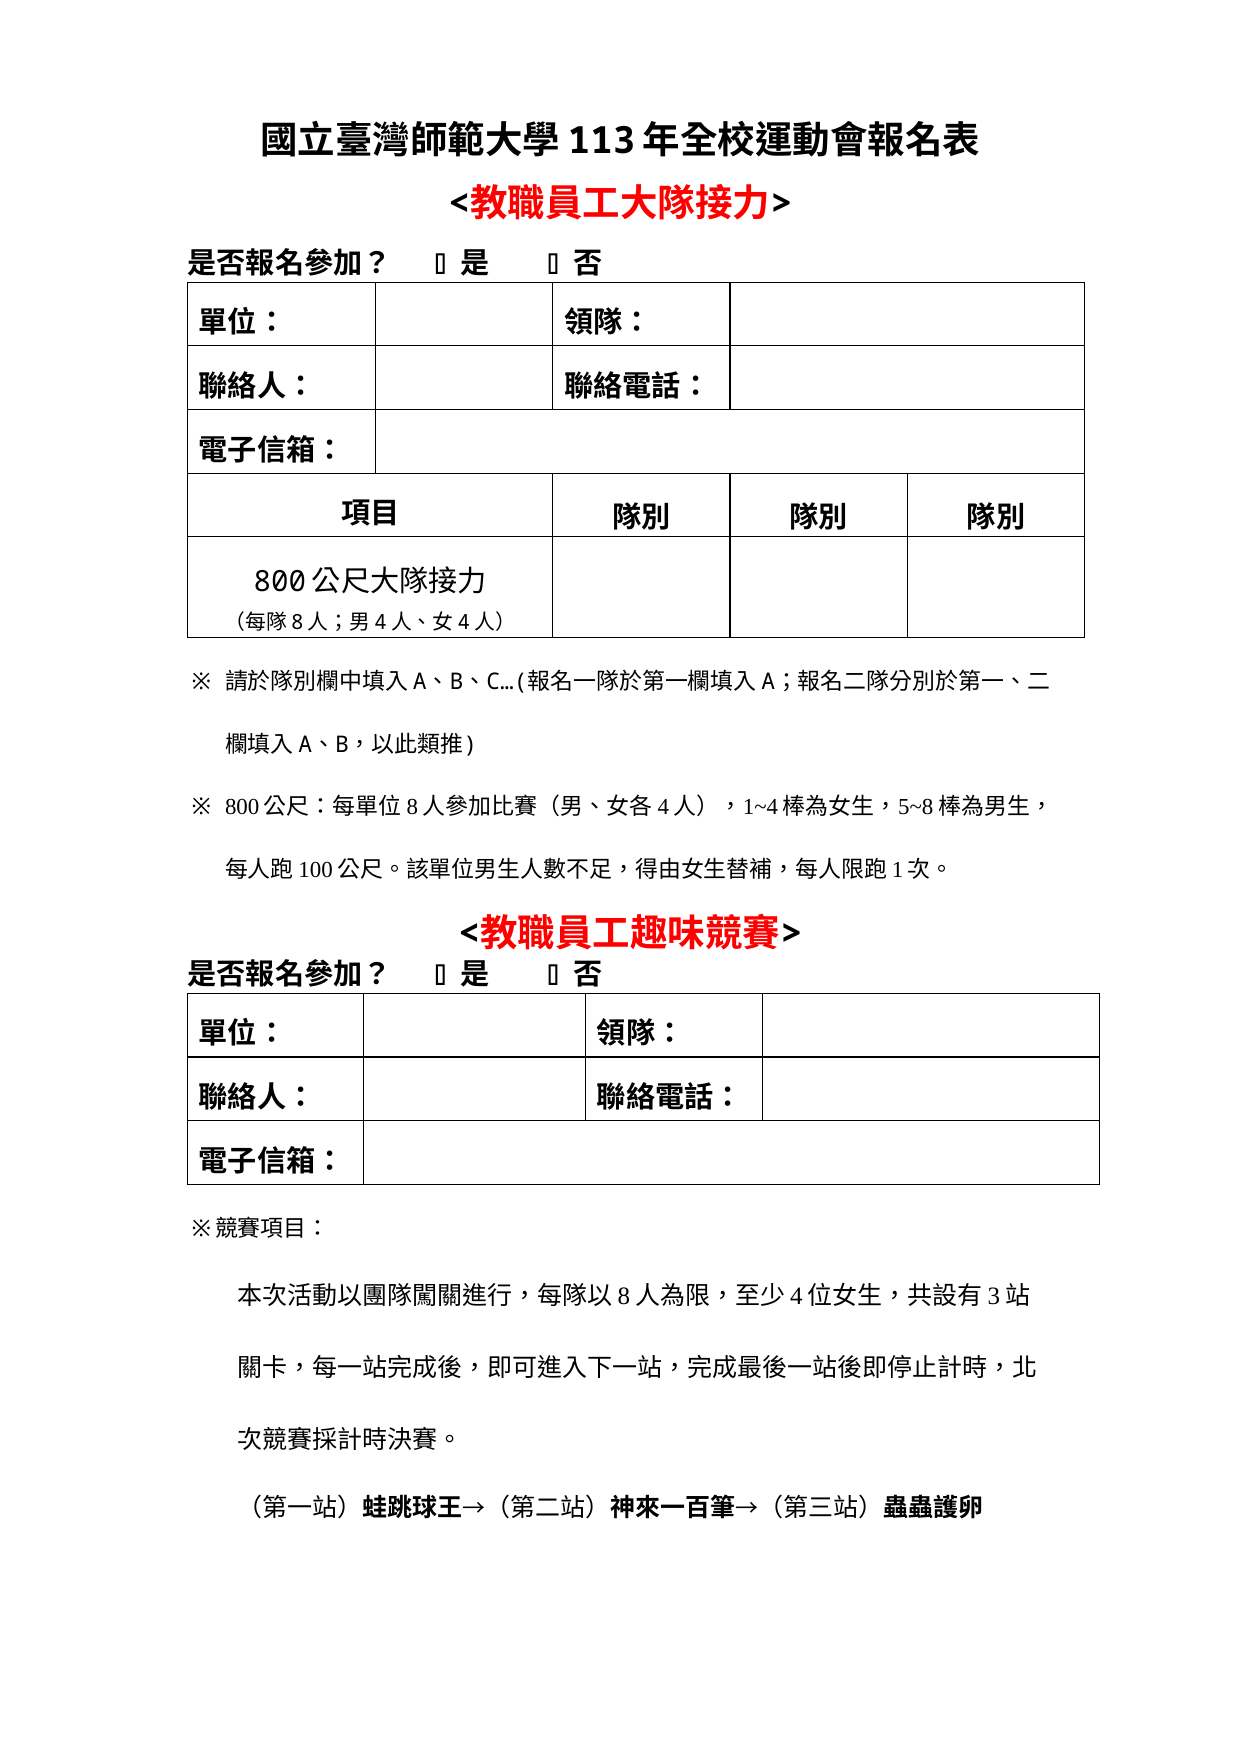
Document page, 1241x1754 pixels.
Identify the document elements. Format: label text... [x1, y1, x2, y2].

table_cell [376, 410, 1084, 472]
table_cell 電子信箱： [188, 410, 375, 472]
table_header 領隊： [586, 994, 762, 1056]
table_header 單位： [188, 994, 363, 1056]
text 本次活動以團隊闖關進行，每隊以8人為限，至少4位女生，共設有3站關卡，每一站完成後，即可進入下一站，完成最後一站後即停止計時，北次競賽採計時決賽。 [237, 1252, 1053, 1458]
table_cell 800公尺大隊接力 （每隊8人；男4人、女4人） [188, 537, 552, 637]
table_cell 項目 [188, 474, 552, 536]
table_cell 電子信箱： [188, 1121, 363, 1183]
list 800公尺：每單位8人參加比賽（男、女各4人），1~4棒為女生，5~8棒為男生，每人跑100公尺。該單位男生人數不足，得由女生替補，每人限跑1次。 [187, 763, 1053, 888]
table_cell [553, 537, 729, 637]
table_cell [376, 346, 552, 409]
text ※競賽項目： [187, 1185, 1053, 1247]
text <教職員工大隊接力> [187, 158, 1053, 221]
table_cell 隊別 [553, 474, 729, 536]
table_cell [364, 1121, 1099, 1183]
table_cell [364, 1058, 585, 1120]
table_cell 隊別 [731, 474, 907, 536]
table_cell 聯絡人： [188, 1058, 363, 1120]
text <教職員工趣味競賽> [187, 888, 1073, 951]
table_cell 聯絡人： [188, 346, 375, 409]
table_cell [763, 1058, 1099, 1120]
table_header [731, 283, 1084, 345]
list 請於隊別欄中填入A、B、C…(報名一隊於第一欄填入A；報名二隊分別於第一、二欄填入A、B，以此類推) [187, 638, 1053, 763]
table_header [763, 994, 1099, 1056]
table_header 領隊： [553, 283, 729, 345]
table_cell 聯絡電話： [586, 1058, 762, 1120]
table_cell 聯絡電話： [553, 346, 729, 409]
table_header [376, 283, 552, 345]
table_cell [731, 346, 1084, 409]
table_cell 隊別 [908, 474, 1084, 536]
text 國立臺灣師範大學113年全校運動會報名表 [187, 96, 1053, 158]
text 是否報名參加？  是  否 [187, 239, 1053, 282]
text 是否報名參加？  是  否 [187, 951, 1053, 993]
table_cell [908, 537, 1084, 637]
table_header 單位： [188, 283, 375, 345]
text （第一站）蛙跳球王→（第二站）神來一百筆→（第三站）蟲蟲護卵 [237, 1464, 1053, 1526]
table_cell [731, 537, 907, 637]
table_header [364, 994, 585, 1056]
